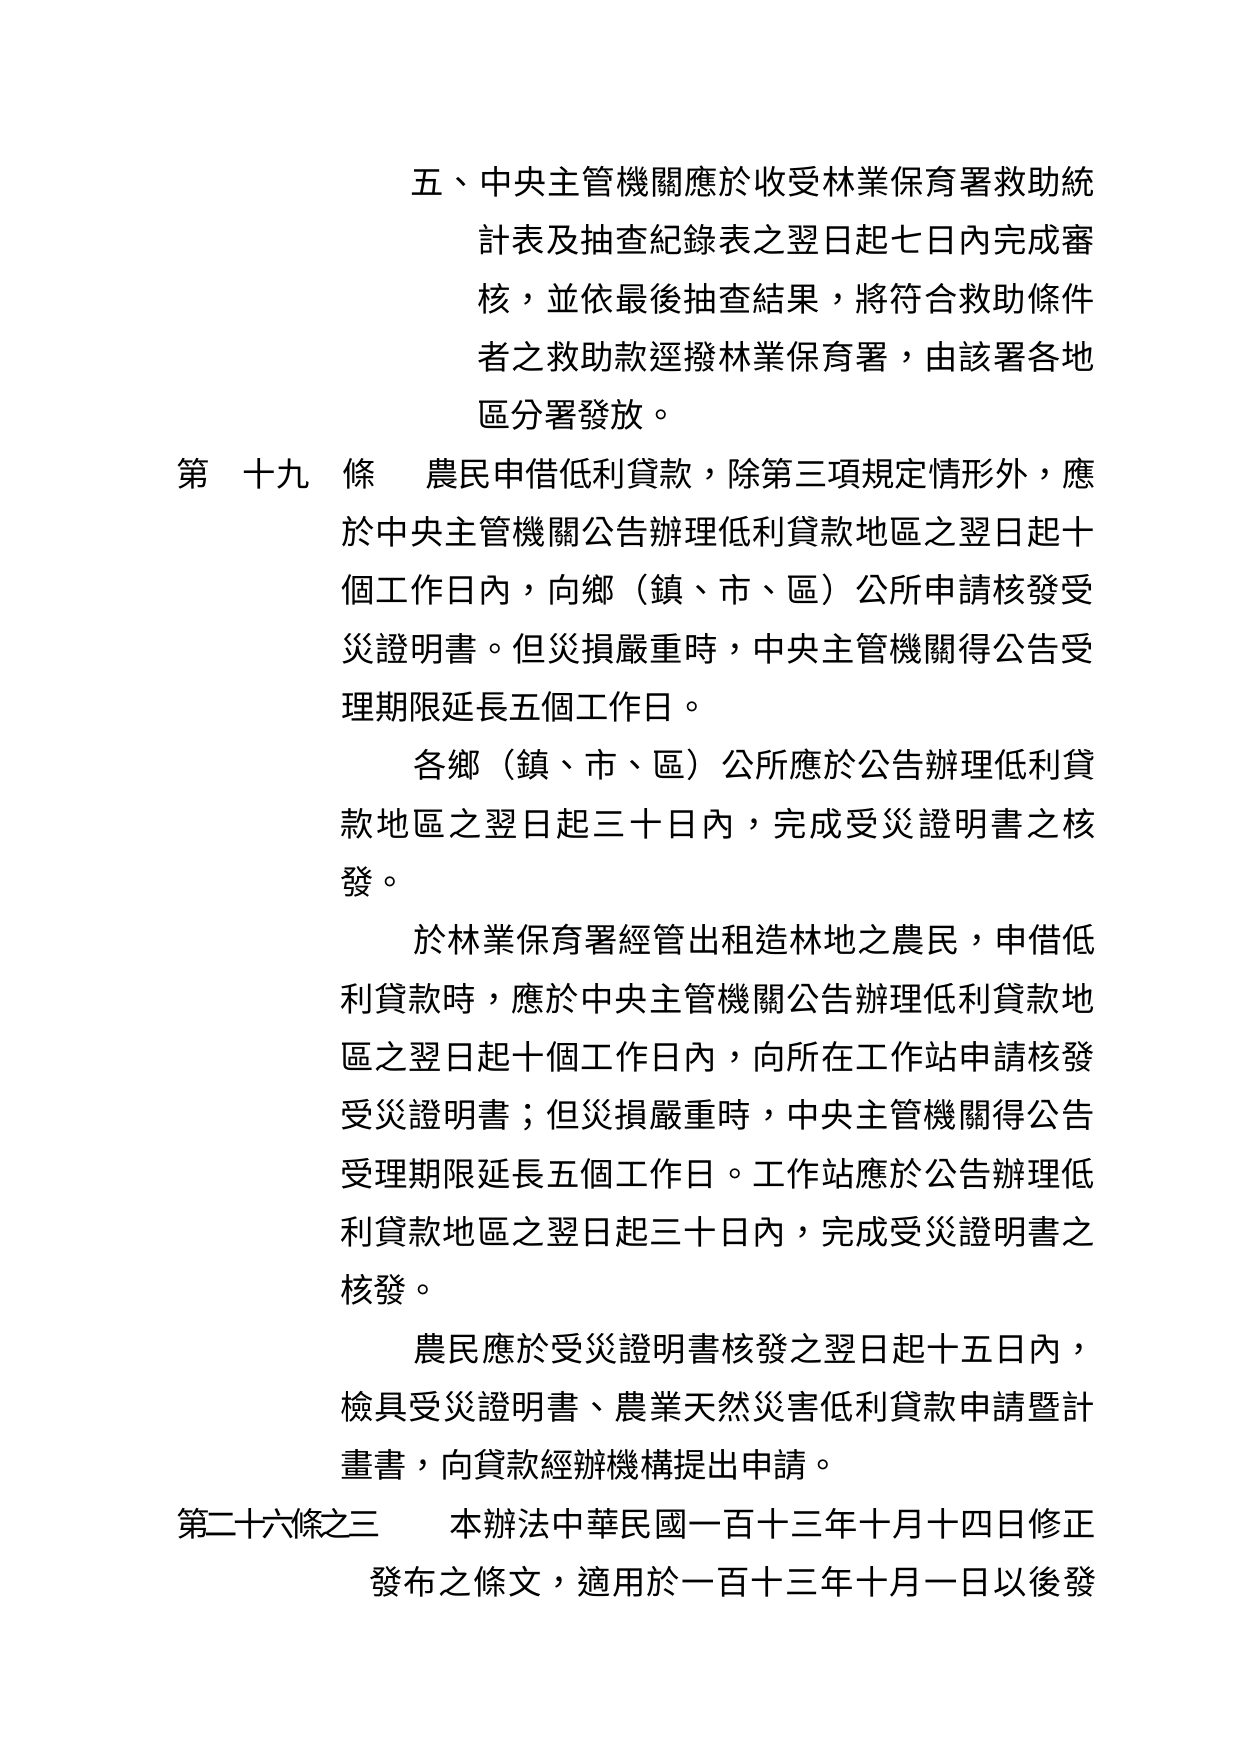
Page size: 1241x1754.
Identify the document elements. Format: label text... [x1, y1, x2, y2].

text 農民應於受災證明書核發之翌日起十五日內，檢具受災證明書、農業天然災害低利貸款申請暨計畫書，向貸款經辦機構提出申請。 [340, 1314, 1096, 1489]
text 於林業保育署經管出租造林地之農民，申借低利貸款時，應於中央主管機關公告辦理低利貸款地區之翌日起十個工作日內，向所在工作站申請核發受災證明書；但災損嚴重時，中央主管機關得公告受理期限延長五個工作日。工作站應於公告辦理低利貸款地區之翌日起三十日內，完成受災證明書之核發。 [340, 906, 1096, 1314]
text 各鄉（鎮、市、區）公所應於公告辦理低利貸款地區之翌日起三十日內，完成受災證明書之核發。 [340, 731, 1096, 906]
text 五、中央主管機關應於收受林業保育署救助統計表及抽查紀錄表之翌日起七日內完成審核，並依最後抽查結果，將符合救助條件者之救助款逕撥林業保育署，由該署各地區分署發放。 [411, 148, 1096, 439]
text 第二十六條之三 本辦法中華民國一百十三年十月十四日修正發布之條文，適用於一百十三年十月一日以後發 [176, 1489, 1096, 1606]
text 第 十九 條 農民申借低利貸款，除第三項規定情形外，應於中央主管機關公告辦理低利貸款地區之翌日起十個工作日內，向鄉（鎮、市、區）公所申請核發受災證明書。但災損嚴重時，中央主管機關得公告受理期限延長五個工作日。 [176, 439, 1096, 731]
